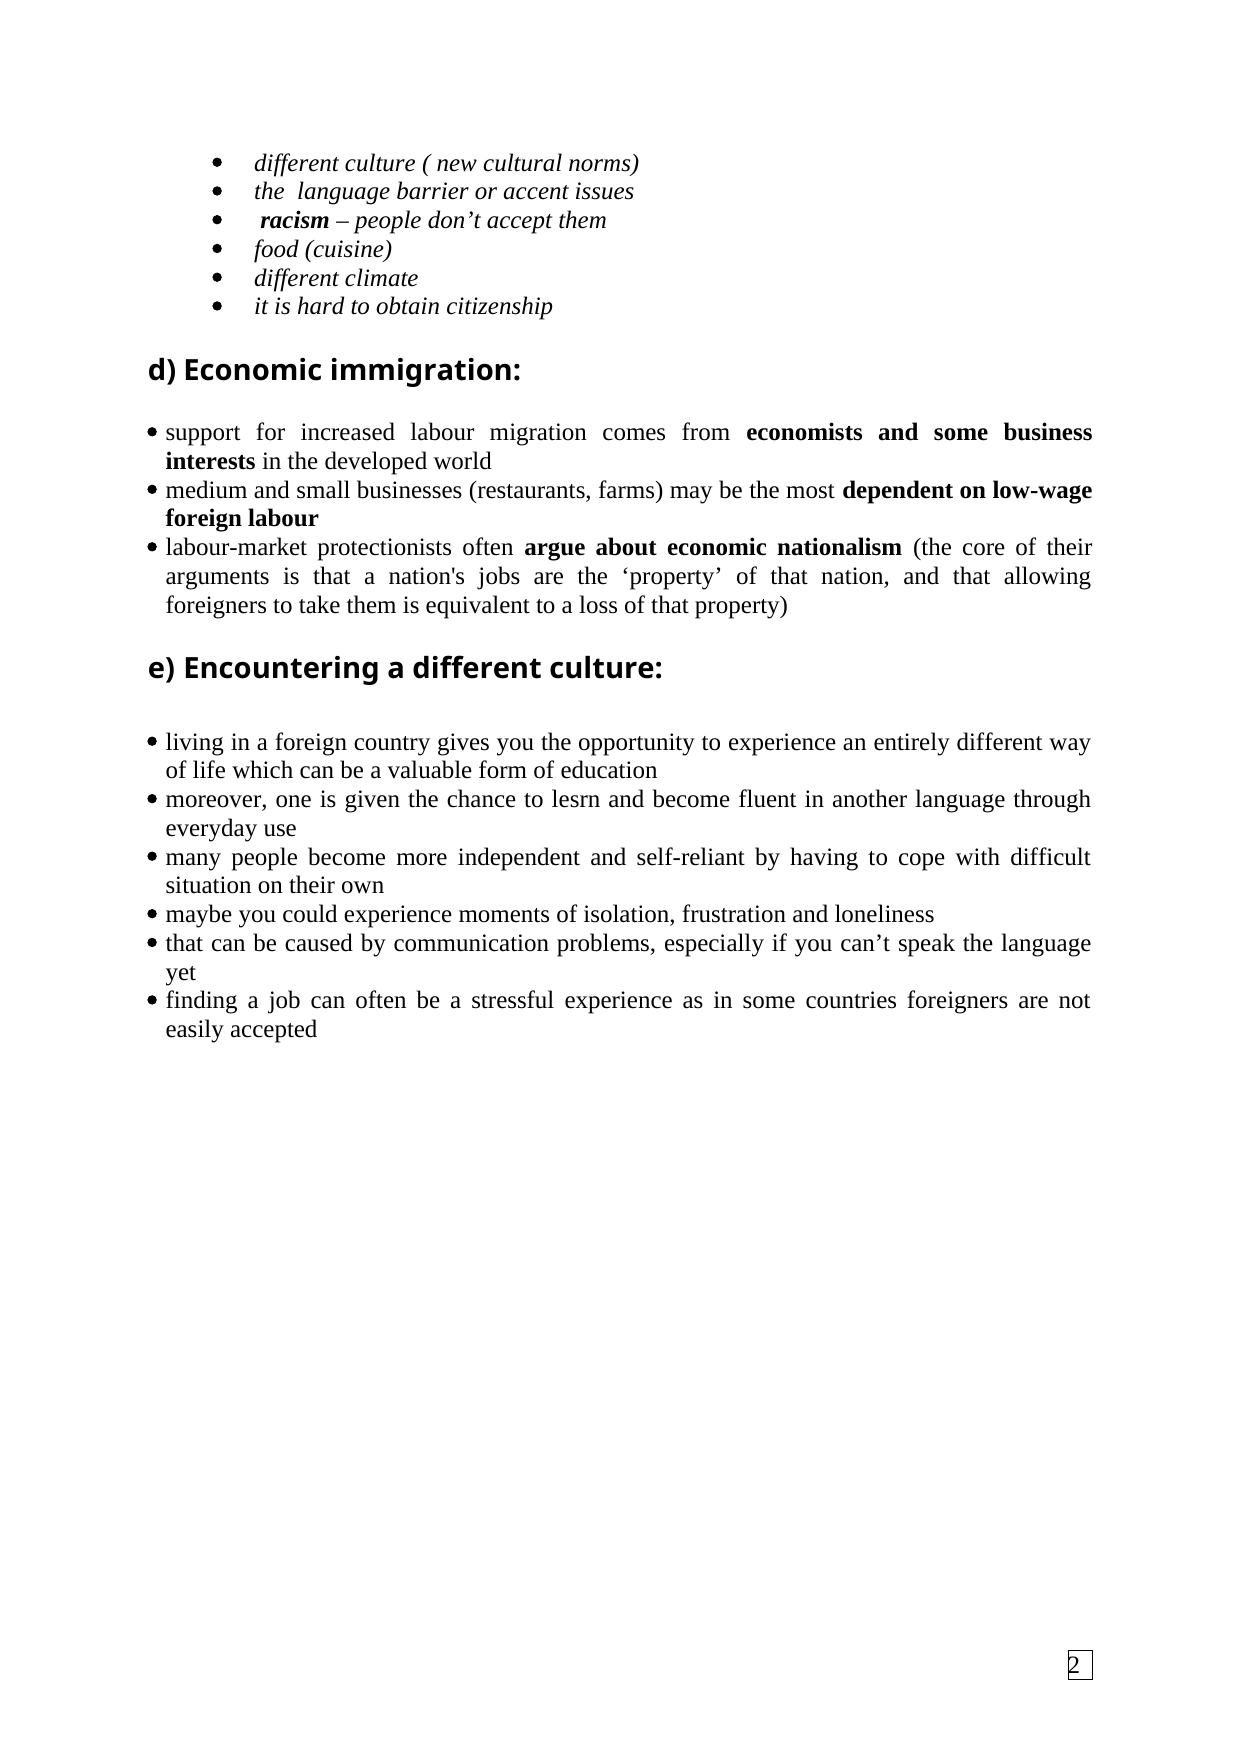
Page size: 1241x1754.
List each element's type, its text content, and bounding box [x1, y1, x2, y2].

list the language barrier or accent issues [213, 176, 1093, 205]
list medium and small businesses (restaurants, farms) may be the most dependent on low-wage foreign labour [148, 475, 1093, 532]
list living in a foreign country gives you the opportunity to experience an entirely different way of life which can be a valuable form of education [148, 727, 1093, 784]
list Encountering a different culture: [148, 647, 1093, 687]
list Economic immigration: [148, 349, 1093, 388]
list maybe you could experience moments of isolation, frustration and loneliness [148, 899, 1093, 928]
list support for increased labour migration comes from economists and some business interests in the developed world [148, 417, 1093, 475]
list food (cuisine) [213, 234, 1093, 263]
list moreover, one is given the chance to lesrn and become fluent in another language through everyday use [148, 784, 1093, 842]
list racism – people don’t accept them [213, 205, 1093, 234]
list different climate [213, 263, 1093, 291]
list that can be caused by communication problems, especially if you can’t speak the language yet [148, 928, 1093, 985]
list many people become more independent and self-reliant by having to cope with difficult situation on their own [148, 842, 1093, 899]
list different culture ( new cultural norms) [213, 148, 1093, 176]
list it is hard to obtain citizenship [213, 291, 1093, 320]
list finding a job can often be a stressful experience as in some countries foreigners are not easily accepted [148, 985, 1093, 1043]
list labour-market protectionists often argue about economic nationalism (the core of their arguments is that a nation's jobs are the ‘property’ of that nation, and that allowing foreigners to take them is equivalent to a loss of that property) [148, 532, 1093, 618]
